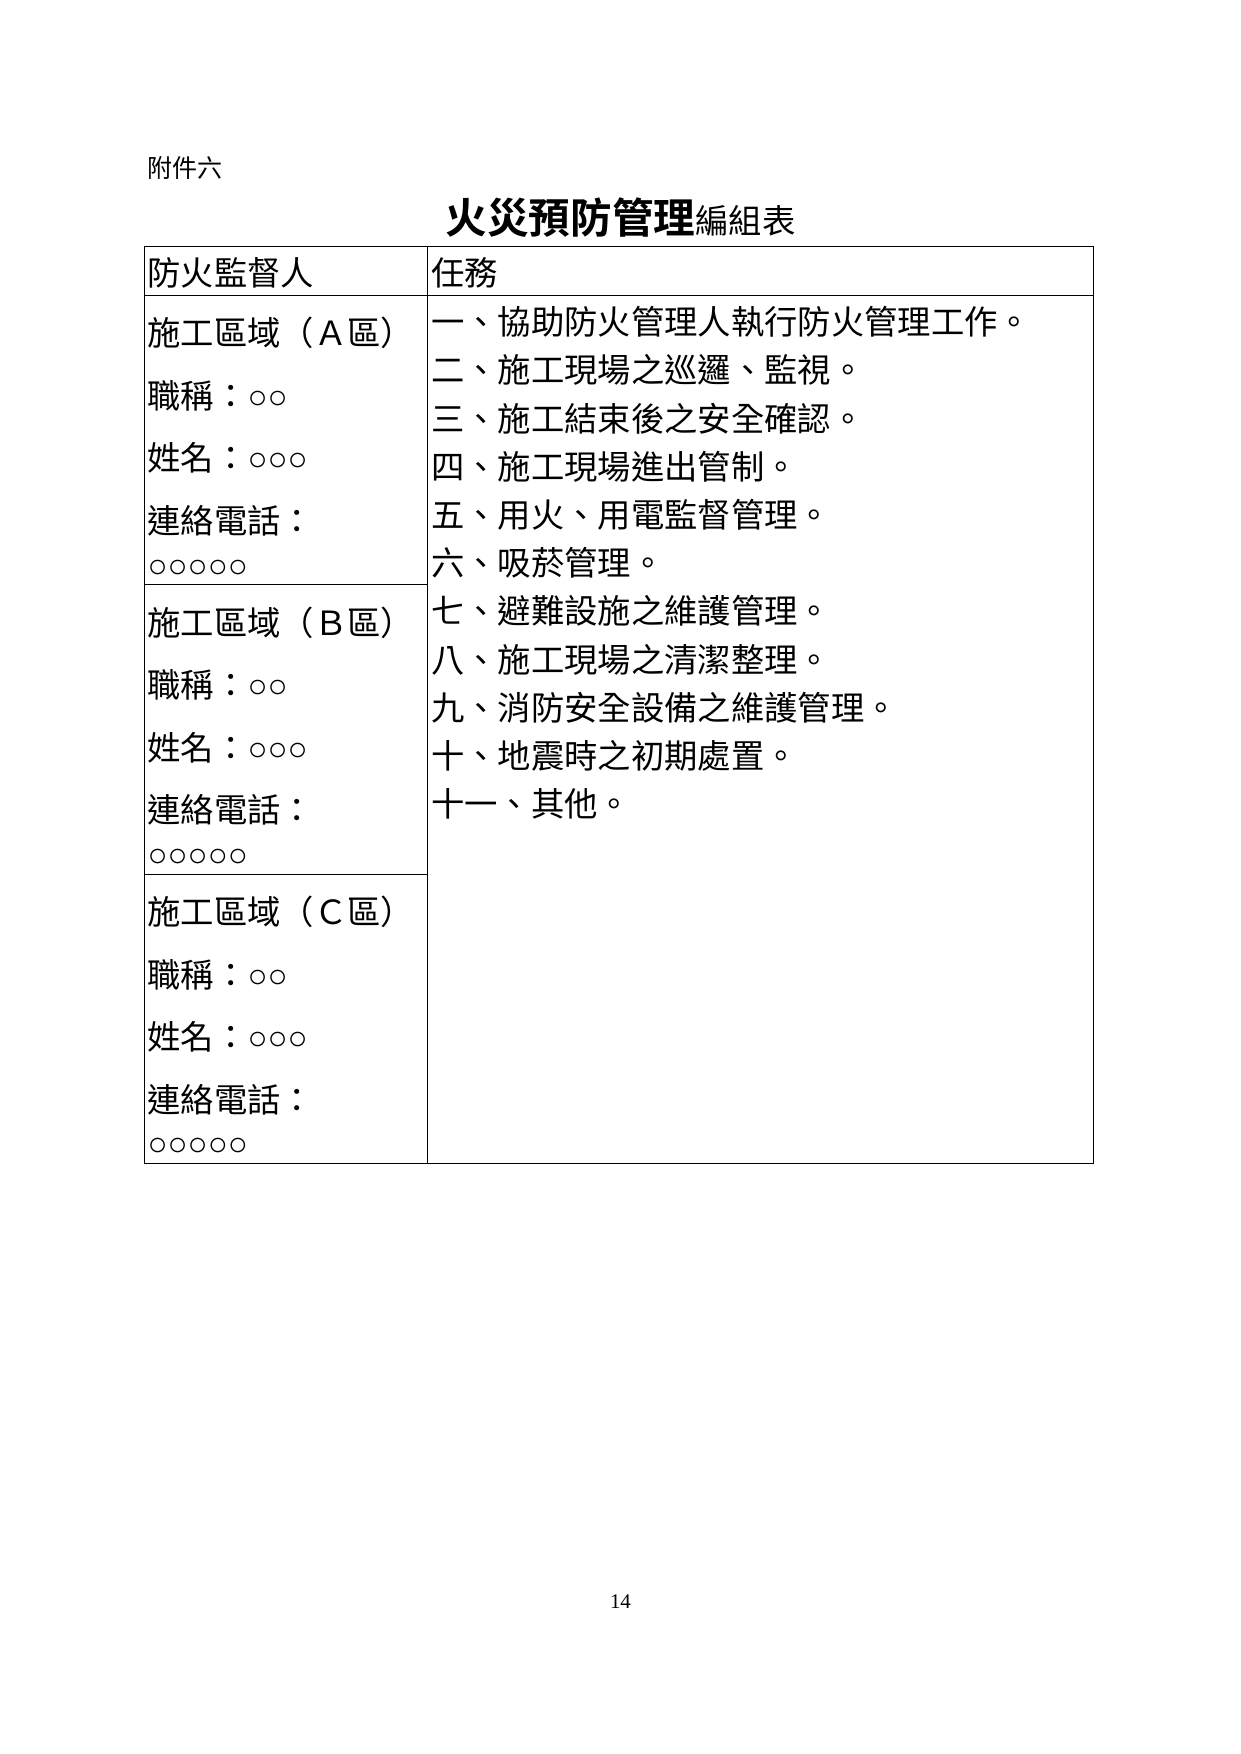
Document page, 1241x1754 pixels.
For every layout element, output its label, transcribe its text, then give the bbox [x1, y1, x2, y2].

table_cell 一、協助防火管理人執行防火管理工作。 二、施工現場之巡邏、監視。 三、施工結束後之安全確認。 四、施工現場進出管制。 五、用火、用電監督管理。 六、吸菸管理。 七、避難設施之維護管理。 八、施工現場之清潔整理。 九、消防安全設備之維護管理。 十、地震時之初期處置。 十一、其他。 [428, 296, 1093, 1163]
table_cell 施工區域（Ｂ區） 職稱：○○ 姓名：○○○ 連絡電話： ○○○○○ [145, 585, 427, 873]
table_cell 施工區域（Ａ區） 職稱：○○ 姓名：○○○ 連絡電話： ○○○○○ [145, 296, 427, 584]
table_cell 施工區域（Ｃ區） 職稱：○○ 姓名：○○○ 連絡電話： ○○○○○ [145, 875, 427, 1163]
text 火災預防管理編組表 [148, 185, 1092, 246]
text 附件六 [148, 148, 1092, 185]
table_header 防火監督人 [145, 247, 427, 295]
table_header 任務 [428, 247, 1093, 295]
